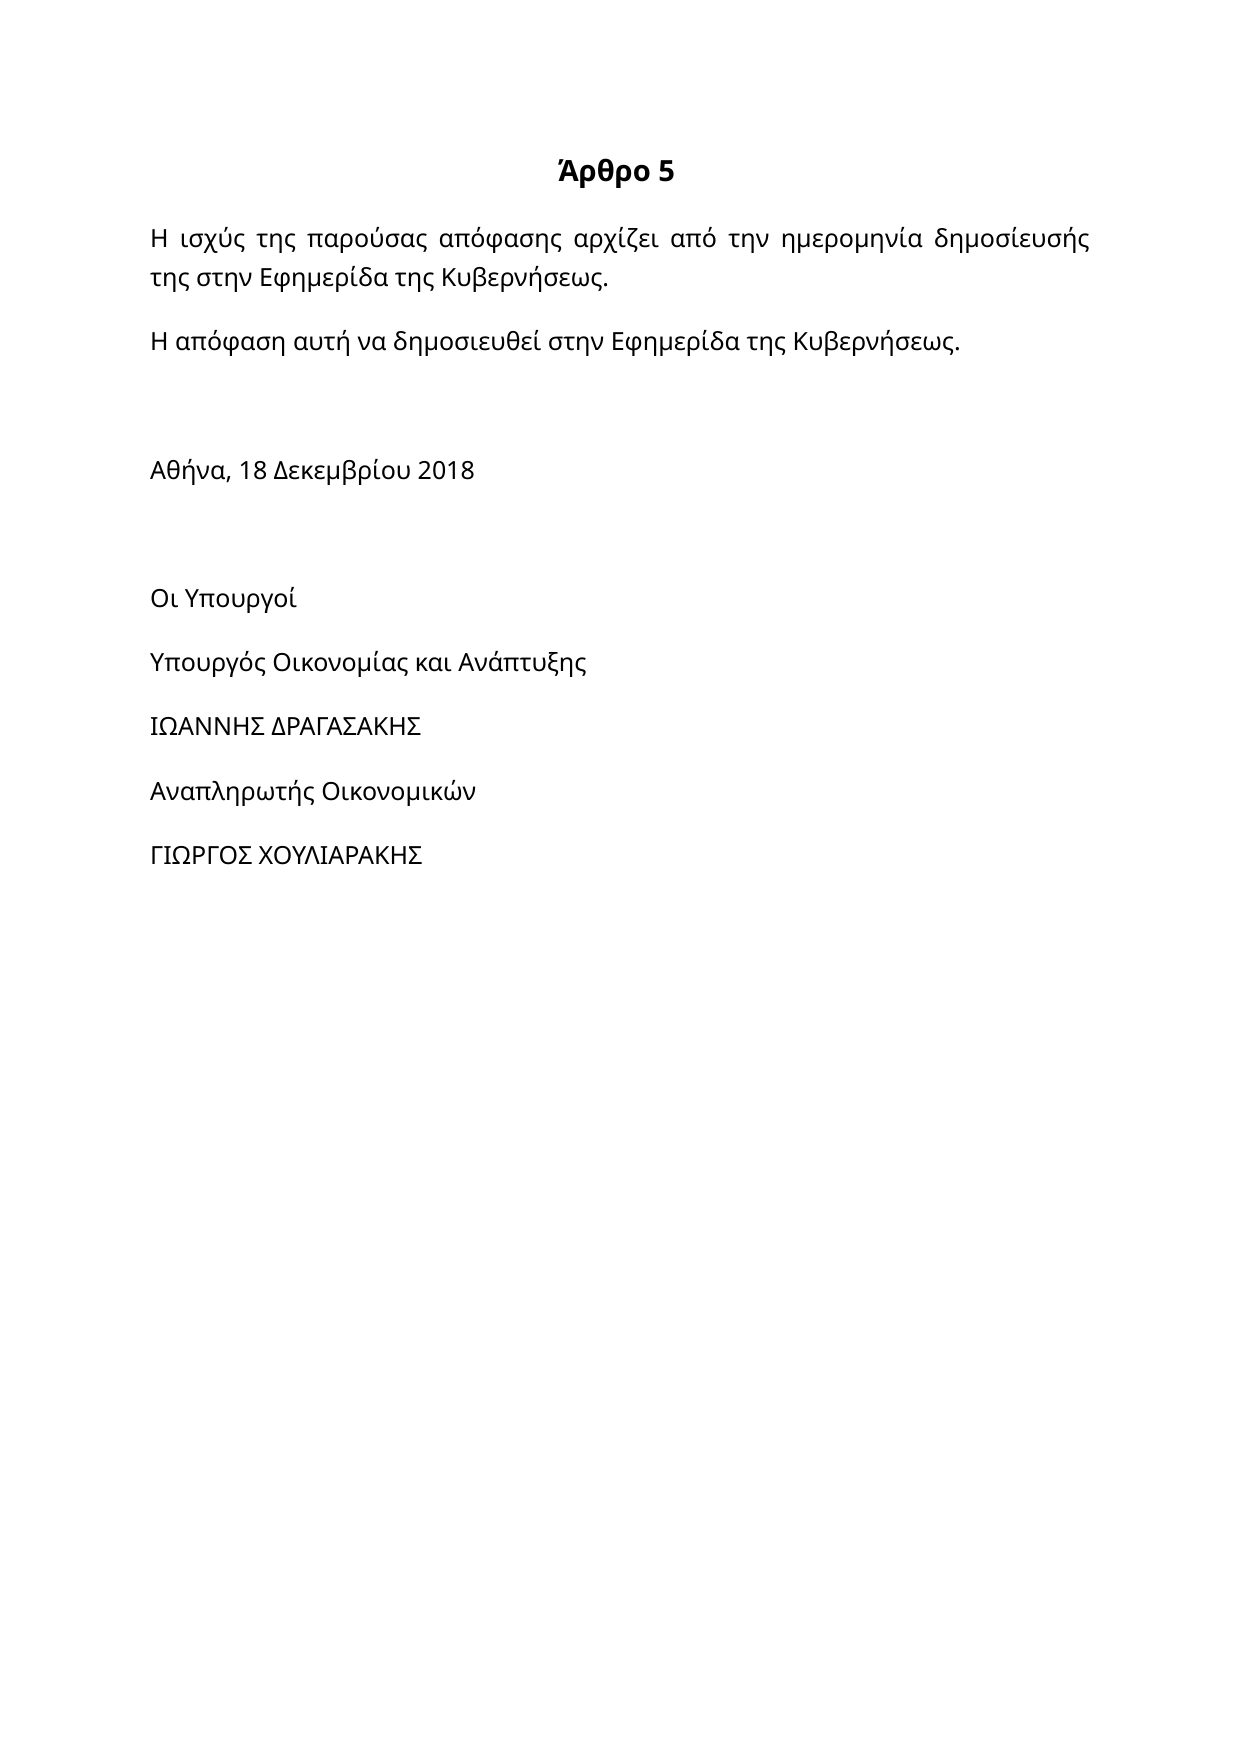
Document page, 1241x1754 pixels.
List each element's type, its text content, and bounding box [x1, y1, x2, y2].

text ΙΩΑΝΝΗΣ ΔΡΑΓΑΣΑΚΗΣ [150, 709, 1090, 743]
text Υπουργός Οικονομίας και Ανάπτυξης [150, 645, 1090, 679]
text Η ισχύς της παρούσας απόφασης αρχίζει από την ημερομηνία δημοσίευσής της στην Εφημερίδα της Κυβερνήσεως. [150, 221, 1090, 294]
text Η απόφαση αυτή να δημοσιευθεί στην Εφημερίδα της Κυβερνήσεως. [150, 324, 1090, 358]
subtitle Άρθρο 5 [150, 150, 1090, 190]
text Αθήνα, 18 Δεκεμβρίου 2018 [150, 452, 1090, 486]
text Αναπληρωτής Οικονομικών [150, 773, 1090, 807]
text Οι Υπουργοί [150, 581, 1090, 615]
text ΓΙΩΡΓΟΣ ΧΟΥΛΙΑΡΑΚΗΣ [150, 837, 1090, 871]
